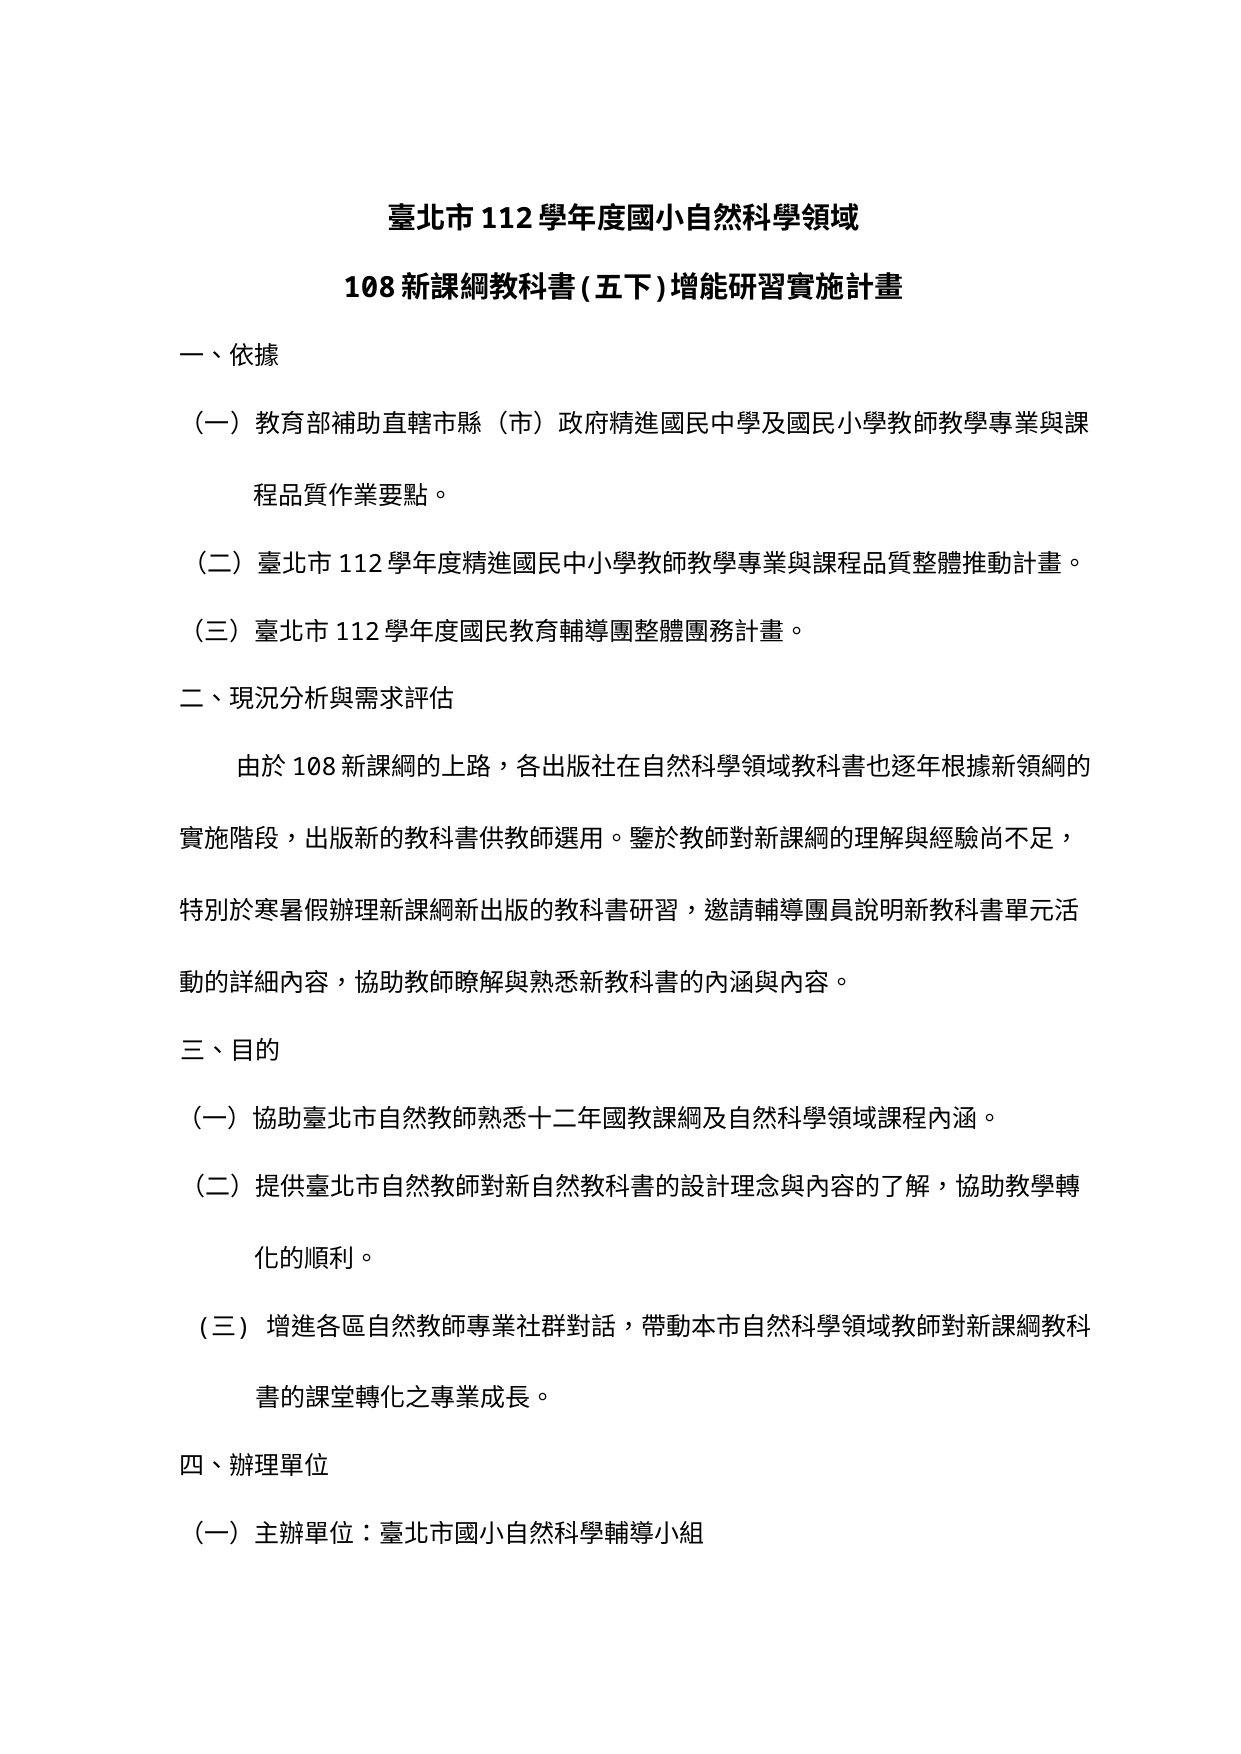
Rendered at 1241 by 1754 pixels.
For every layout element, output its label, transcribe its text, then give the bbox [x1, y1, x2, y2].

text 108新課綱教科書(五下)增能研習實施計畫 [133, 243, 1113, 305]
text （一）教育部補助直轄市縣（市）政府精進國民中學及國民小學教師教學專業與課程品質作業要點。 [179, 380, 1092, 514]
text （一）協助臺北市自然教師熟悉十二年國教課綱及自然科學領域課程內涵。 [177, 1075, 1092, 1137]
text （二）臺北市112學年度精進國民中小學教師教學專業與課程品質整體推動計畫。 [183, 519, 1092, 582]
text 二、現況分析與需求評估 [179, 655, 1092, 718]
text (三) 增進各區自然教師專業社群對話，帶動本市自然科學領域教師對新課綱教科書的課堂轉化之專業成長。 [196, 1282, 1092, 1417]
text 一、依據 [179, 312, 1092, 374]
text 由於108新課綱的上路，各出版社在自然科學領域教科書也逐年根據新領綱的實施階段，出版新的教科書供教師選用。鑒於教師對新課綱的理解與經驗尚不足，特別於寒暑假辦理新課綱新出版的教科書研習，邀請輔導團員說明新教科書單元活動的詳細內容，協助教師瞭解與熟悉新教科書的內涵與內容。 [179, 723, 1092, 1001]
text 三、目的 [180, 1007, 1092, 1069]
text 臺北市112學年度國小自然科學領域 [133, 174, 1113, 237]
text （二）提供臺北市自然教師對新自然教科書的設計理念與內容的了解，協助教學轉化的順利。 [180, 1143, 1092, 1277]
text 四、辦理單位 [179, 1422, 1092, 1485]
text （一）主辦單位：臺北市國小自然科學輔導小組 [179, 1490, 1092, 1553]
text （三）臺北市112學年度國民教育輔導團整體團務計畫。 [179, 587, 1092, 650]
